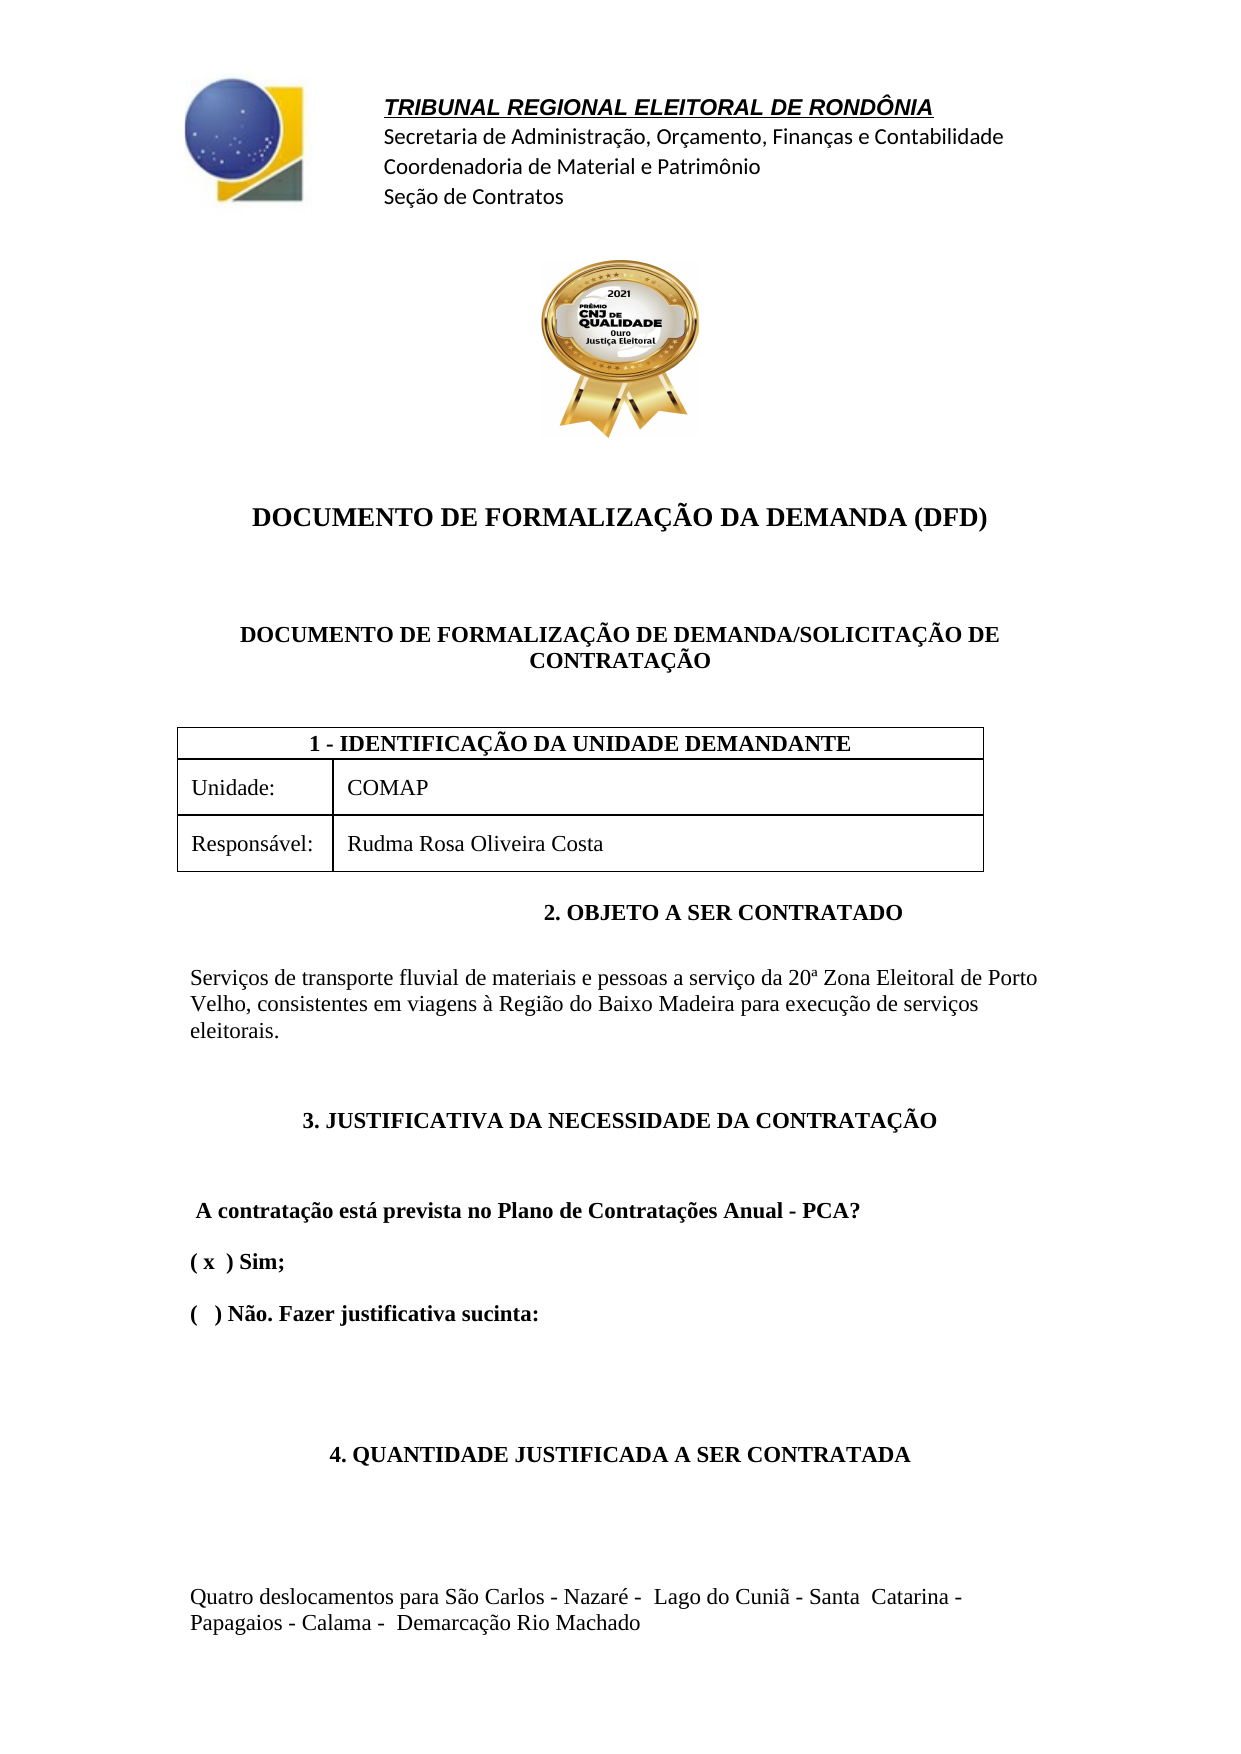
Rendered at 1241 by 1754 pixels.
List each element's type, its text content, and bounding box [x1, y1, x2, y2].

text Quatro deslocamentos para São Carlos - Nazaré - Lago do Cuniã - Santa Catarina - Papagaios - Calama - Demarcação Rio Machado [190, 1583, 1051, 1636]
text 2. OBJETO A SER CONTRATADO [183, 872, 1057, 951]
table_cell Responsável: [178, 816, 332, 871]
text DOCUMENTO DE FORMALIZAÇÃO DA DEMANDA (DFD) [177, 501, 1063, 532]
text ( ) Não. Fazer justificativa sucinta: [190, 1300, 1051, 1326]
table_cell COMAP [334, 760, 983, 814]
table_header 1 - IDENTIFICAÇÃO DA UNIDADE DEMANDANTE [178, 728, 983, 758]
table_cell Rudma Rosa Oliveira Costa [334, 816, 983, 871]
text Serviços de transporte fluvial de materiais e pessoas a serviço da 20ª Zona Eleitoral de Porto Velho, consistentes em viagens à Região do Baixo Madeira para execução de serviços eleitorais. [190, 964, 1051, 1043]
text DOCUMENTO DE FORMALIZAÇÃO DE DEMANDA/SOLICITAÇÃO DE CONTRATAÇÃO [183, 621, 1057, 674]
table_cell Unidade: [178, 760, 332, 814]
text ( x ) Sim; [190, 1248, 1051, 1275]
text A contratação está prevista no Plano de Contratações Anual - PCA? [190, 1197, 1051, 1223]
text 3. JUSTIFICATIVA DA NECESSIDADE DA CONTRATAÇÃO [183, 1107, 1057, 1133]
text 4. QUANTIDADE JUSTIFICADA A SER CONTRATADA [183, 1441, 1057, 1468]
